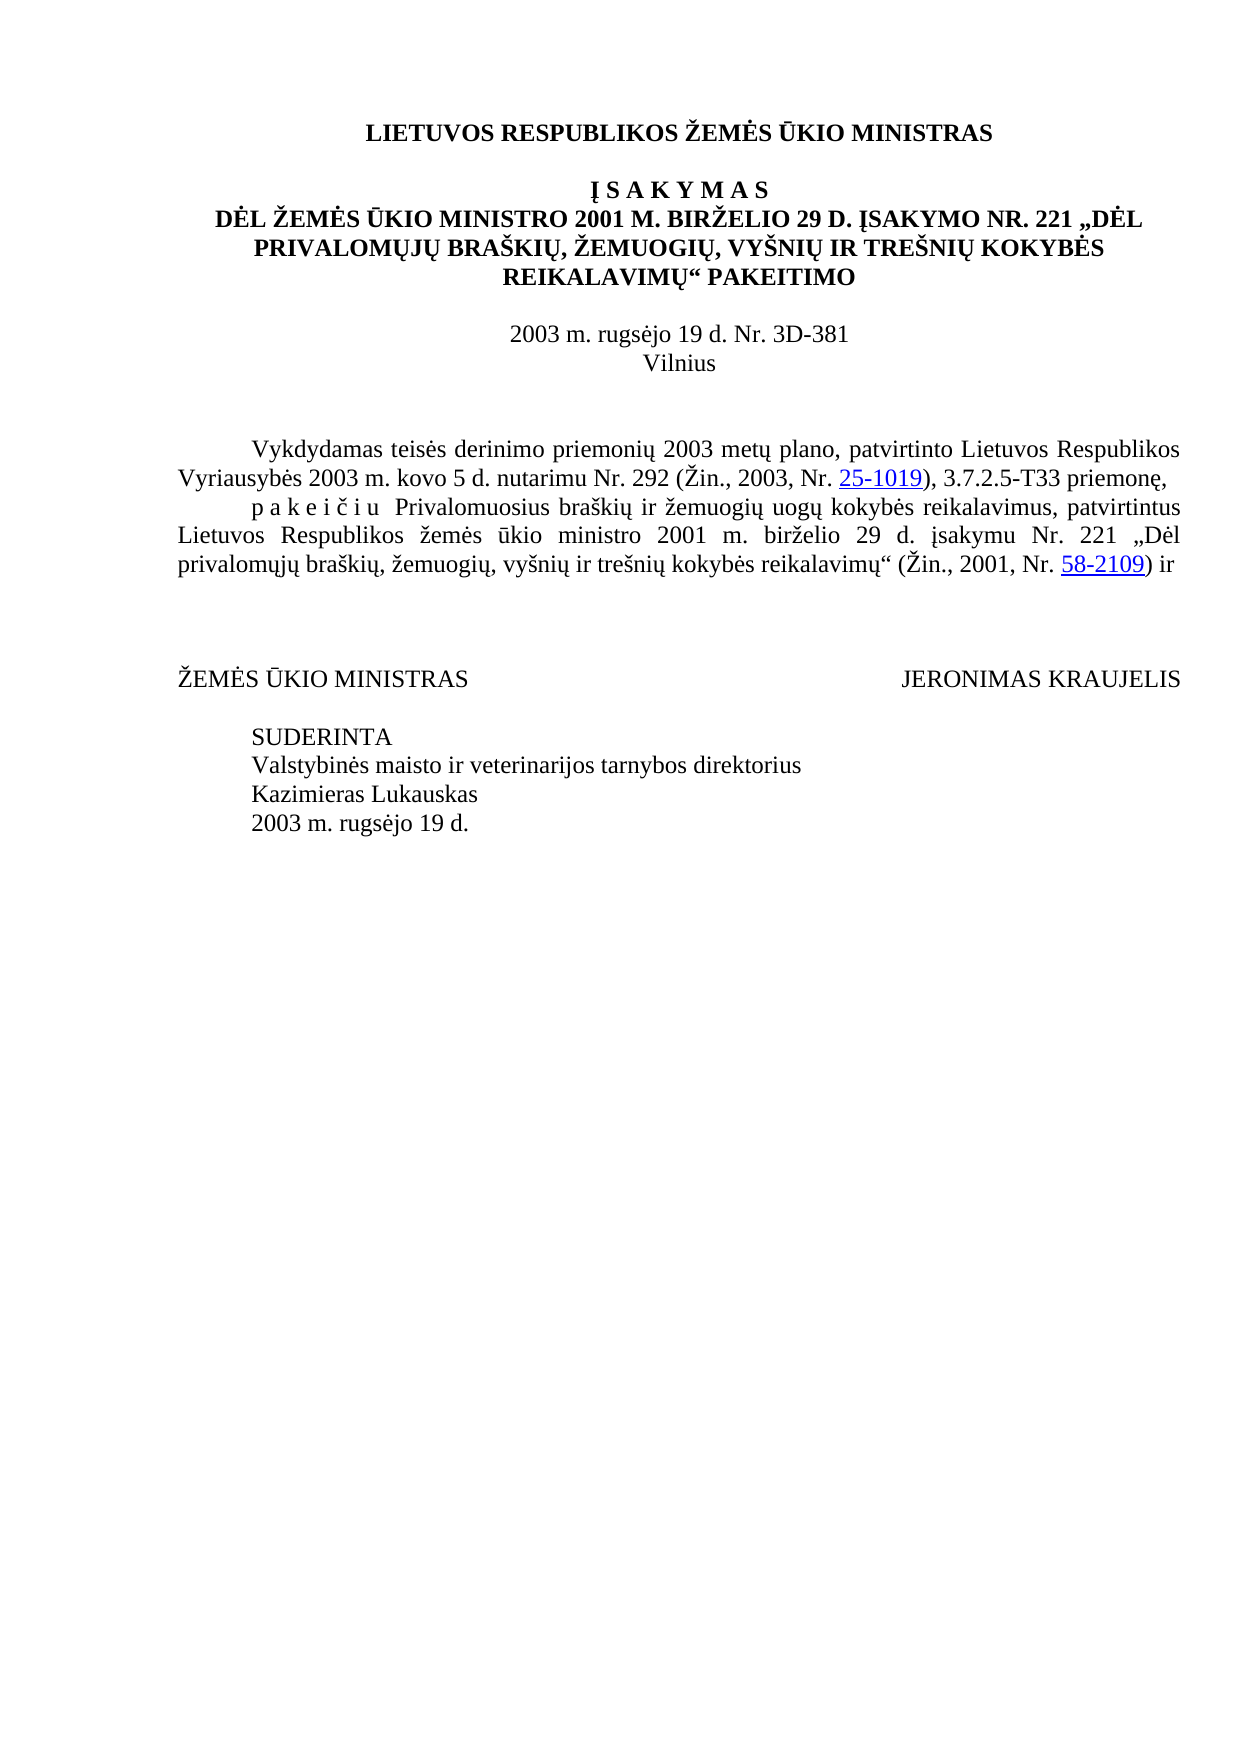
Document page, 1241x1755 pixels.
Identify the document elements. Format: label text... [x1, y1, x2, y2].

text Kazimieras Lukauskas [177, 779, 1181, 808]
text 2003 m. rugsėjo 19 d. [177, 808, 1181, 837]
text 2003 m. rugsėjo 19 d. Nr. 3D-381 [177, 319, 1181, 348]
text ŽEMĖS ŪKIO Ministras Jeronimas Kraujelis [177, 664, 1181, 693]
text DĖL ŽEMĖS ŪKIO MINISTRO 2001 M. BIRŽELIO 29 D. ĮSAKYMO NR. 221 „DĖL PRIVALOMŲJŲ BRAŠKIŲ, ŽEMUOGIŲ, VYŠNIŲ IR TREŠNIŲ KOKYBĖS REIKALAVIMŲ“ PAKEITIMO [177, 204, 1181, 291]
text Vykdydamas teisės derinimo priemonių 2003 metų plano, patvirtinto Lietuvos Respublikos Vyriausybės 2003 m. kovo 5 d. nutarimu Nr. 292 (Žin., 2003, Nr. 25-1019), 3.7.2.5-T33 priemonę, [177, 434, 1181, 492]
text pakeičiu Privalomuosius braškių ir žemuogių uogų kokybės reikalavimus, patvirtintus Lietuvos Respublikos žemės ūkio ministro 2001 m. birželio 29 d. įsakymu Nr. 221 „Dėl privalomųjų braškių, žemuogių, vyšnių ir trešnių kokybės reikalavimų“ (Žin., 2001, Nr. 58-2109) ir [177, 492, 1181, 578]
text LIETUVOS RESPUBLIKOS ŽEMĖS ŪKIO MINISTRAS [177, 118, 1181, 147]
text Valstybinės maisto ir veterinarijos tarnybos direktorius [177, 751, 1181, 779]
text Į S A K Y M A S [177, 176, 1181, 204]
text SUDERINTA [177, 722, 1181, 751]
text Vilnius [177, 348, 1181, 377]
